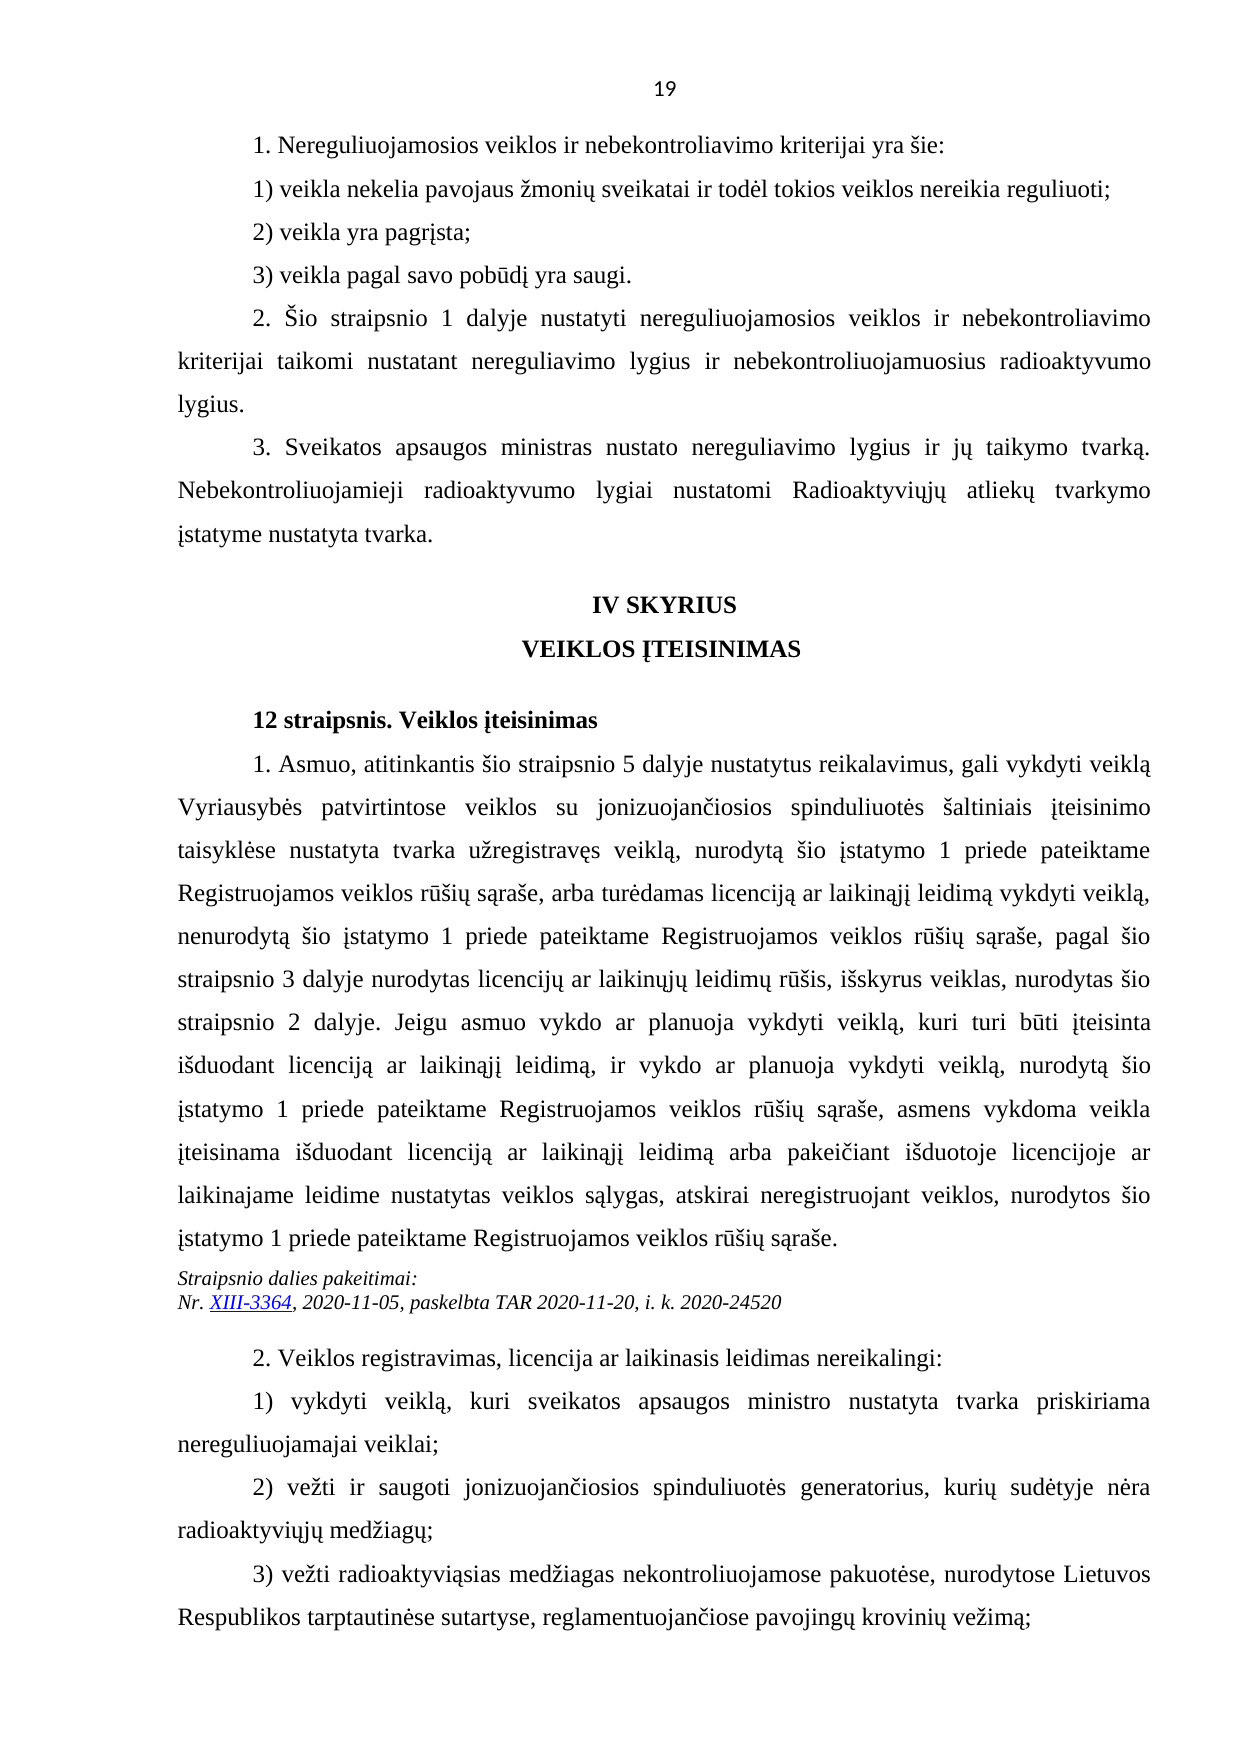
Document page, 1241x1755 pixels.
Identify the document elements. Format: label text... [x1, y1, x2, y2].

text 3) vežti radioaktyviąsias medžiagas nekontroliuojamose pakuotėse, nurodytose Lietuvos Respublikos tarptautinėse sutartyse, reglamentuojančiose pavojingų krovinių vežimą; [177, 1559, 1152, 1631]
text 12 straipsnis. Veiklos įteisinimas [177, 706, 1152, 734]
text 2) vežti ir saugoti jonizuojančiosios spinduliuotės generatorius, kurių sudėtyje nėra radioaktyviųjų medžiagų; [177, 1472, 1152, 1544]
text Straipsnio dalies pakeitimai: [177, 1266, 1152, 1290]
text 1. Asmuo, atitinkantis šio straipsnio 5 dalyje nustatytus reikalavimus, gali vykdyti veiklą Vyriausybės patvirtintose veiklos su jonizuojančiosios spinduliuotės šaltiniais įteisinimo taisyklėse nustatyta tvarka užregistravęs veiklą, nurodytą šio įstatymo 1 priede pateiktame Registruojamos veiklos rūšių sąraše, arba turėdamas licenciją ar laikinąjį leidimą vykdyti veiklą, nenurodytą šio įstatymo 1 priede pateiktame Registruojamos veiklos rūšių sąraše, pagal šio straipsnio 3 dalyje nurodytas licencijų ar laikinųjų leidimų rūšis, išskyrus veiklas, nurodytas šio straipsnio 2 dalyje. Jeigu asmuo vykdo ar planuoja vykdyti veiklą, kuri turi būti įteisinta išduodant licenciją ar laikinąjį leidimą, ir vykdo ar planuoja vykdyti veiklą, nurodytą šio įstatymo 1 priede pateiktame Registruojamos veiklos rūšių sąraše, asmens vykdoma veikla įteisinama išduodant licenciją ar laikinąjį leidimą arba pakeičiant išduotoje licencijoje ar laikinajame leidime nustatytas veiklos sąlygas, atskirai neregistruojant veiklos, nurodytos šio įstatymo 1 priede pateiktame Registruojamos veiklos rūšių sąraše. [177, 749, 1152, 1252]
text 2. Šio straipsnio 1 dalyje nustatyti nereguliuojamosios veiklos ir nebekontroliavimo kriterijai taikomi nustatant nereguliavimo lygius ir nebekontroliuojamuosius radioaktyvumo lygius. [177, 303, 1152, 418]
text 2) veikla yra pagrįsta; [177, 217, 1152, 246]
text IV SKYRIUS [177, 591, 1152, 619]
text 1) vykdyti veiklą, kuri sveikatos apsaugos ministro nustatyta tvarka priskiriama nereguliuojamajai veiklai; [177, 1386, 1152, 1458]
text 3. Sveikatos apsaugos ministras nustato nereguliavimo lygius ir jų taikymo tvarką. Nebekontroliuojamieji radioaktyvumo lygiai nustatomi Radioaktyviųjų atliekų tvarkymo įstatyme nustatyta tvarka. [177, 432, 1152, 547]
text 2. Veiklos registravimas, licencija ar laikinasis leidimas nereikalingi: [177, 1343, 1152, 1372]
text 1. Nereguliuojamosios veiklos ir nebekontroliavimo kriterijai yra šie: [177, 131, 1152, 159]
text VEIKLOS ĮTEISINIMAS [177, 634, 1152, 662]
text Nr. XIII-3364, 2020-11-05, paskelbta TAR 2020-11-20, i. k. 2020-24520 [177, 1290, 1152, 1314]
text 1) veikla nekelia pavojaus žmonių sveikatai ir todėl tokios veiklos nereikia reguliuoti; [177, 174, 1152, 202]
text 3) veikla pagal savo pobūdį yra saugi. [177, 260, 1152, 289]
